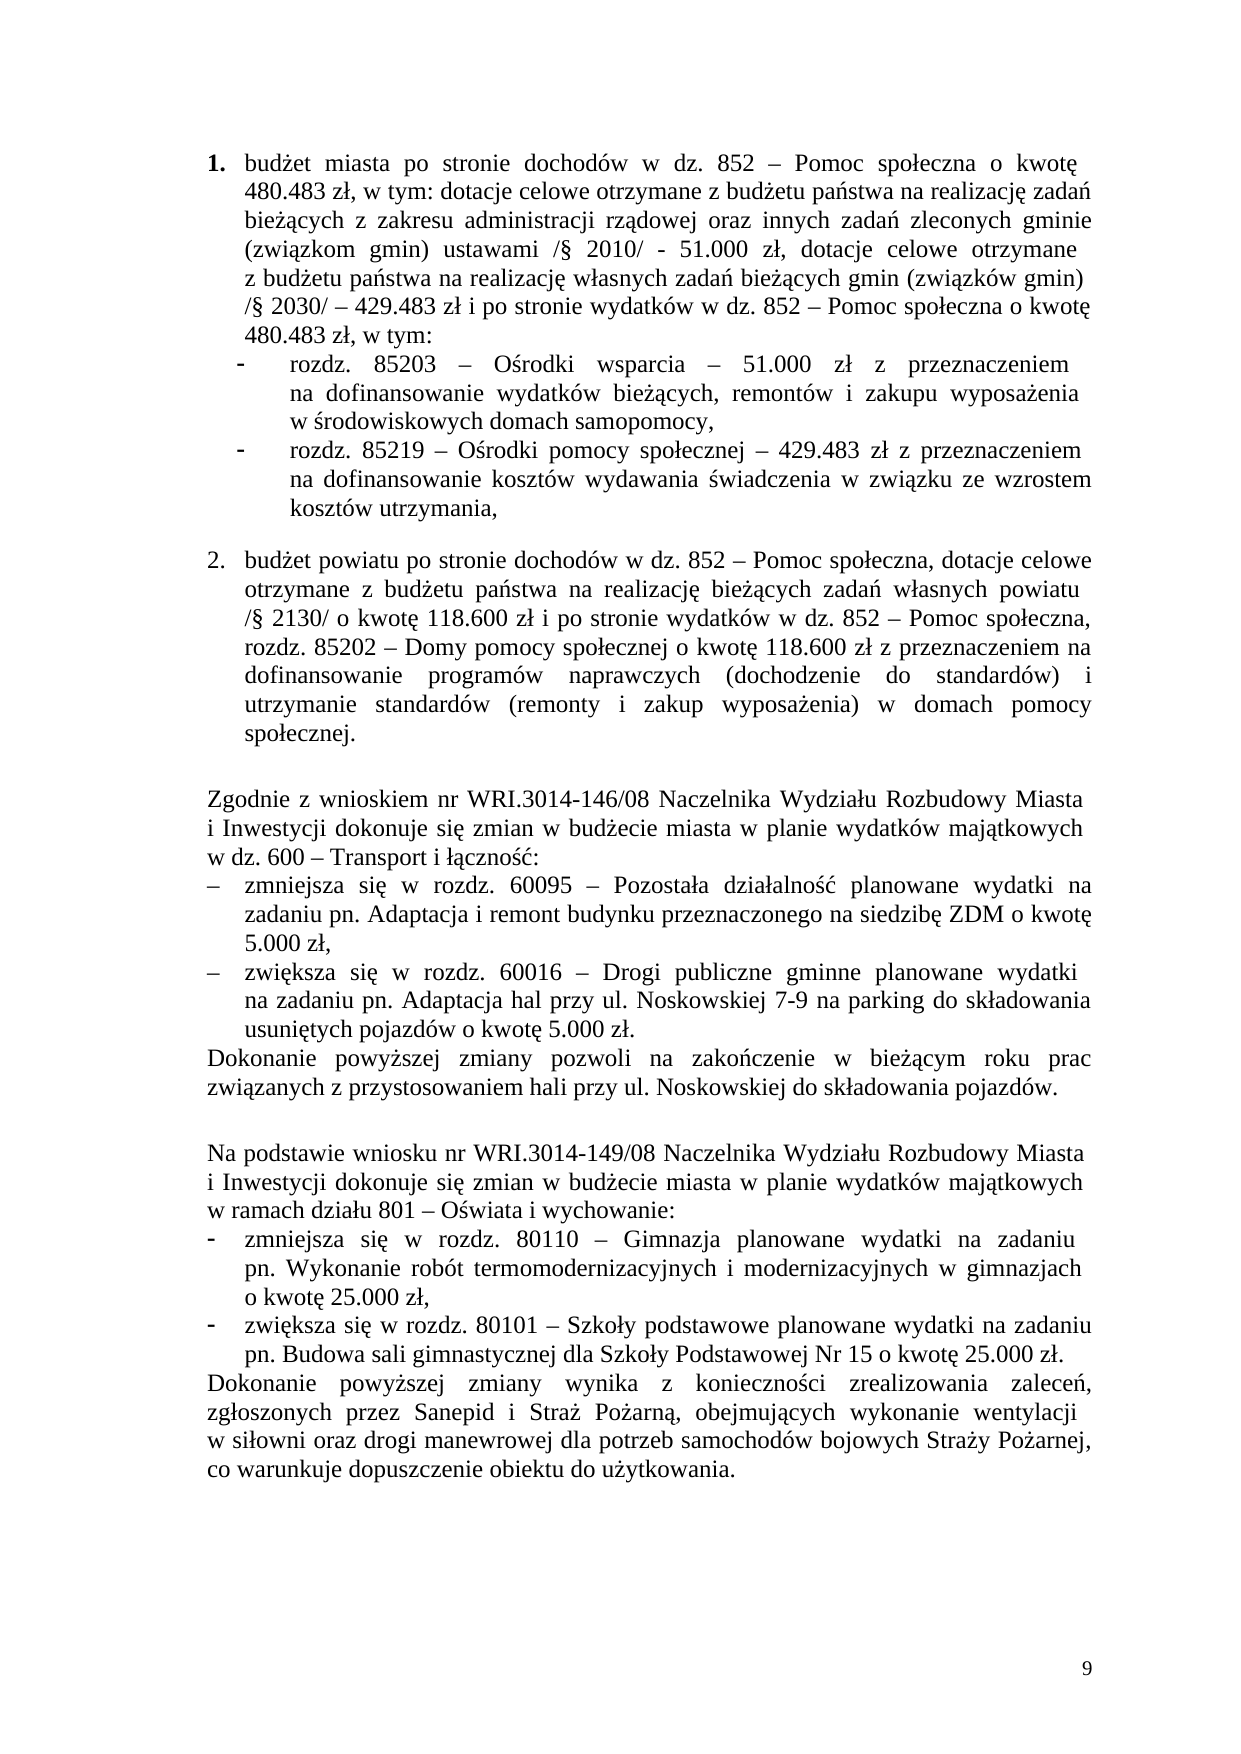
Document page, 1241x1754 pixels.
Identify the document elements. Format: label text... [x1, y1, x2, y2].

title Zgodnie z wnioskiem nr WRI.3014-146/08 Naczelnika Wydziału Rozbudowy Miasta i Inwestycji dokonuje się zmian w budżecie miasta w planie wydatków majątkowych w dz. 600 – Transport i łączność: [207, 784, 1092, 871]
title budżet powiatu po stronie dochodów w dz. 852 – Pomoc społeczna, dotacje celowe otrzymane z budżetu państwa na realizację bieżących zadań własnych powiatu /§ 2130/ o kwotę 118.600 zł i po stronie wydatków w dz. 852 – Pomoc społeczna, rozdz. 85202 – Domy pomocy społecznej o kwotę 118.600 zł z przeznaczeniem na dofinansowanie programów naprawczych (dochodzenie do standardów) i utrzymanie standardów (remonty i zakup wyposażenia) w domach pomocy społecznej. [207, 546, 1092, 747]
text Na podstawie wniosku nr WRI.3014-149/08 Naczelnika Wydziału Rozbudowy Miasta i Inwestycji dokonuje się zmian w budżecie miasta w planie wydatków majątkowych w ramach działu 801 – Oświata i wychowanie: [207, 1138, 1092, 1224]
list zmniejsza się w rozdz. 80110 – Gimnazja planowane wydatki na zadaniu pn. Wykonanie robót termomodernizacyjnych i modernizacyjnych w gimnazjach o kwotę 25.000 zł, [207, 1224, 1092, 1311]
title zmniejsza się w rozdz. 60095 – Pozostała działalność planowane wydatki na zadaniu pn. Adaptacja i remont budynku przeznaczonego na siedzibę ZDM o kwotę 5.000 zł, [207, 871, 1092, 957]
title Dokonanie powyższej zmiany pozwoli na zakończenie w bieżącym roku prac związanych z przystosowaniem hali przy ul. Noskowskiej do składowania pojazdów. [207, 1043, 1092, 1101]
list zwiększa się w rozdz. 80101 – Szkoły podstawowe planowane wydatki na zadaniu pn. Budowa sali gimnastycznej dla Szkoły Podstawowej Nr 15 o kwotę 25.000 zł. [207, 1311, 1092, 1368]
title zwiększa się w rozdz. 60016 – Drogi publiczne gminne planowane wydatki na zadaniu pn. Adaptacja hal przy ul. Noskowskiej 7-9 na parking do składowania usuniętych pojazdów o kwotę 5.000 zł. [207, 957, 1092, 1043]
title budżet miasta po stronie dochodów w dz. 852 – Pomoc społeczna o kwotę 480.483 zł, w tym: dotacje celowe otrzymane z budżetu państwa na realizację zadań bieżących z zakresu administracji rządowej oraz innych zadań zleconych gminie (związkom gmin) ustawami /§ 2010/ - 51.000 zł, dotacje celowe otrzymane z budżetu państwa na realizację własnych zadań bieżących gmin (związków gmin) /§ 2030/ – 429.483 zł i po stronie wydatków w dz. 852 – Pomoc społeczna o kwotę 480.483 zł, w tym: [207, 148, 1092, 349]
title Dokonanie powyższej zmiany wynika z konieczności zrealizowania zaleceń, zgłoszonych przez Sanepid i Straż Pożarną, obejmujących wykonanie wentylacji w siłowni oraz drogi manewrowej dla potrzeb samochodów bojowych Straży Pożarnej, co warunkuje dopuszczenie obiektu do użytkowania. [207, 1368, 1092, 1483]
title rozdz. 85219 – Ośrodki pomocy społecznej – 429.483 zł z przeznaczeniem na dofinansowanie kosztów wydawania świadczenia w związku ze wzrostem kosztów utrzymania, [236, 435, 1092, 521]
title rozdz. 85203 – Ośrodki wsparcia – 51.000 zł z przeznaczeniem na dofinansowanie wydatków bieżących, remontów i zakupu wyposażenia w środowiskowych domach samopomocy, [236, 349, 1092, 435]
